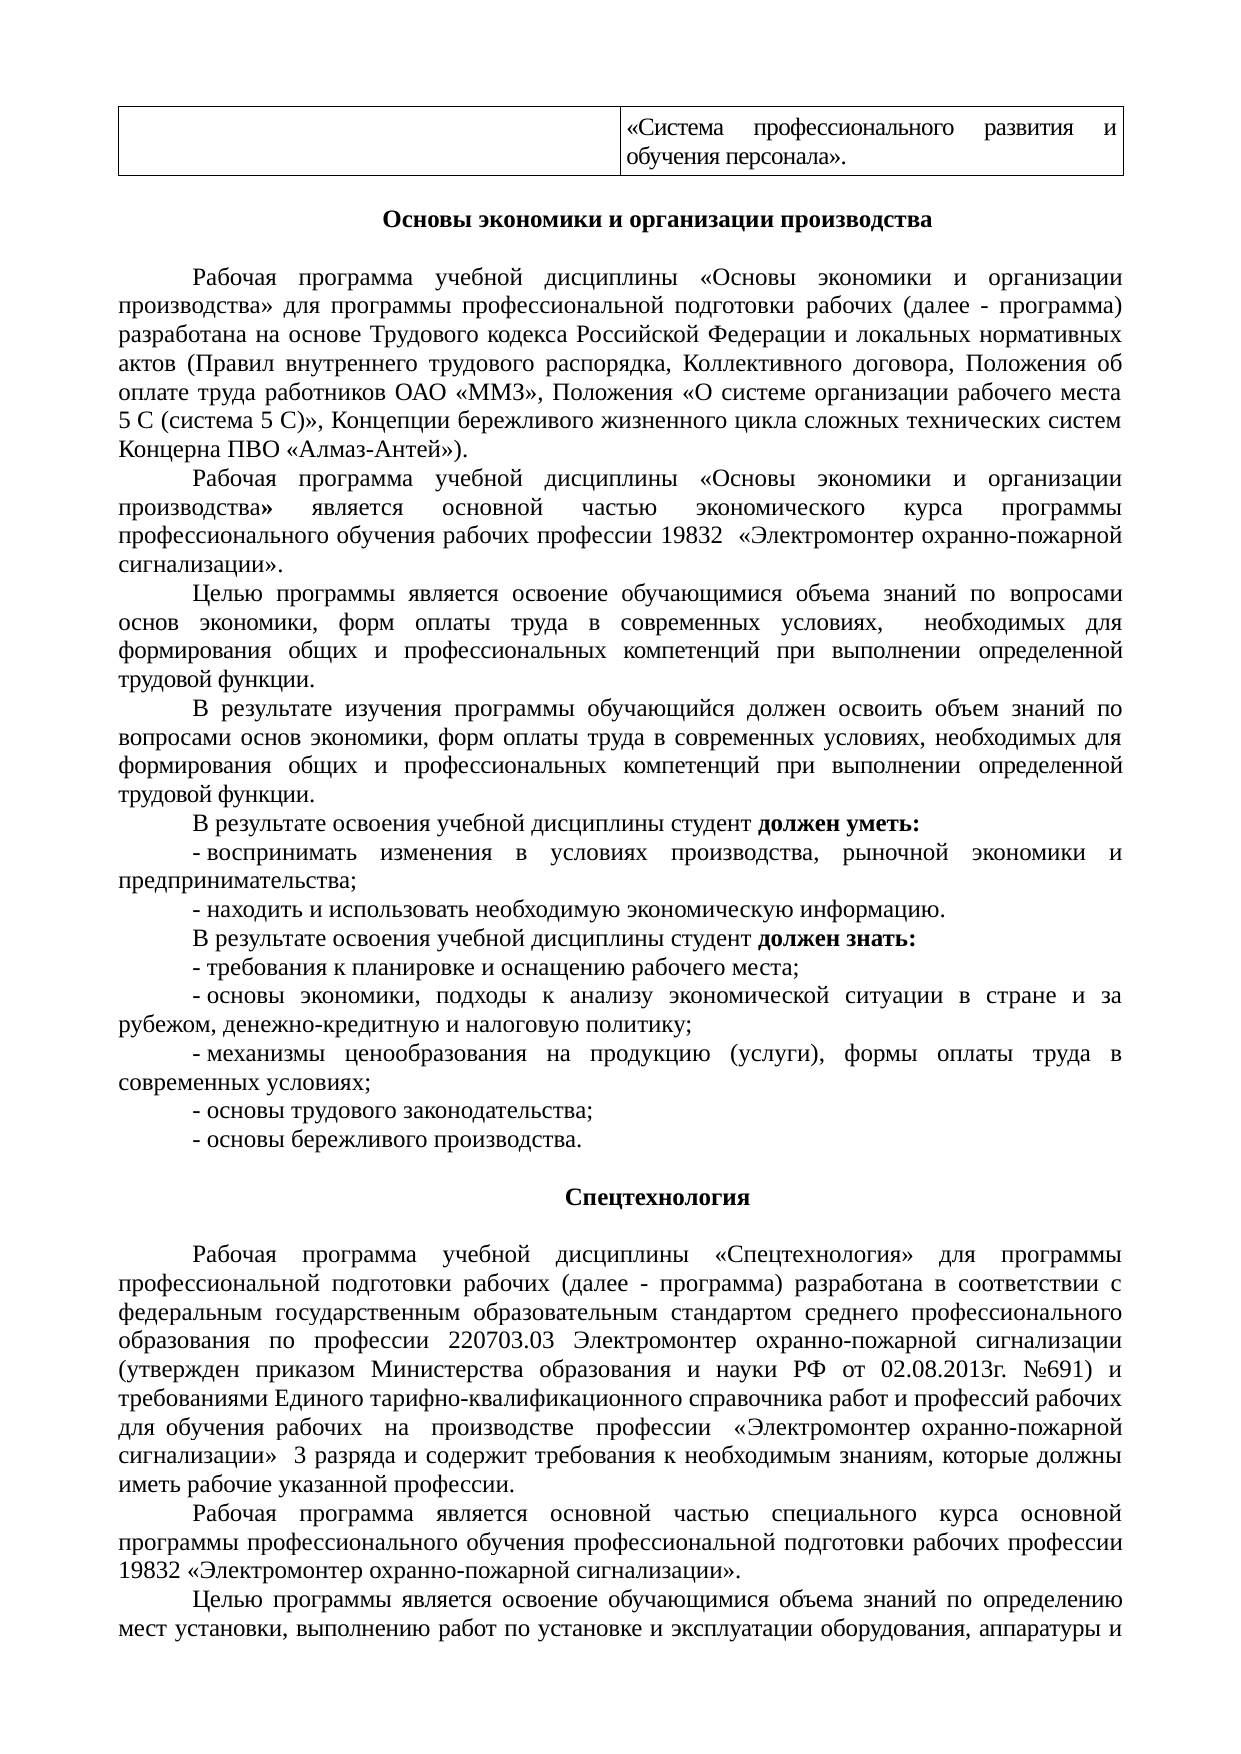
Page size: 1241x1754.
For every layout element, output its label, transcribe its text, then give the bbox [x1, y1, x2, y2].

text В результате освоения учебной дисциплины студент должен знать: [118, 923, 1123, 952]
text Рабочая программа является основной частью специального курса основной программы профессионального обучения профессиональной подготовки рабочих профессии 19832 «Электромонтер охранно-пожарной сигнализации». [118, 1498, 1123, 1584]
text В результате освоения учебной дисциплины студент должен уметь: [118, 808, 1123, 837]
text Целью программы является освоение обучающимися объема знаний по определению мест установки, выполнению работ по установке и эксплуатации оборудования, аппаратуры и [118, 1584, 1123, 1642]
text - воспринимать изменения в условиях производства, рыночной экономики и предпринимательства; [118, 837, 1123, 894]
table_cell «Система профессионального развития и обучения персонала». [621, 107, 1123, 175]
text - находить и использовать необходимую экономическую информацию. [118, 894, 1123, 923]
text Целью программы является освоение обучающимися объема знаний по вопросами основ экономики, форм оплаты труда в современных условиях, необходимых для формирования общих и профессиональных компетенций при выполнении определенной трудовой функции. [118, 578, 1123, 693]
table_cell [119, 107, 620, 175]
text Рабочая программа учебной дисциплины «Спецтехнология» для программы профессиональной подготовки рабочих (далее - программа) разработана в соответствии с федеральным государственным образовательным стандартом среднего профессионального образования по профессии 220703.03 Электромонтер охранно-пожарной сигнализации (утвержден приказом Министерства образования и науки РФ от 02.08.2013г. №691) и требованиями Единого тарифно-квалификационного справочника работ и профессий рабочих для обучения рабочих на производстве профессии «Электромонтер охранно-пожарной сигнализации» 3 разряда и содержит требования к необходимым знаниям, которые должны иметь рабочие указанной профессии. [118, 1239, 1123, 1498]
text - требования к планировке и оснащению рабочего места; [118, 952, 1123, 980]
text В результате изучения программы обучающийся должен освоить объем знаний по вопросами основ экономики, форм оплаты труда в современных условиях, необходимых для формирования общих и профессиональных компетенций при выполнении определенной трудовой функции. [118, 693, 1123, 808]
text Рабочая программа учебной дисциплины «Основы экономики и организации производства» является основной частью экономического курса программы профессионального обучения рабочих профессии 19832 «Электромонтер охранно-пожарной сигнализации». [118, 463, 1123, 578]
text Спецтехнология [118, 1182, 1123, 1210]
text - основы экономики, подходы к анализу экономической ситуации в стране и за рубежом, денежно-кредитную и налоговую политику; [118, 980, 1123, 1038]
text - механизмы ценообразования на продукцию (услуги), формы оплаты труда в современных условиях; [118, 1038, 1123, 1095]
text Основы экономики и организации производства [118, 204, 1123, 233]
text Рабочая программа учебной дисциплины «Основы экономики и организации производства» для программы профессиональной подготовки рабочих (далее - программа) разработана на основе Трудового кодекса Российской Федерации и локальных нормативных актов (Правил внутреннего трудового распорядка, Коллективного договора, Положения об оплате труда работников ОАО «ММЗ», Положения «О системе организации рабочего места 5 С (система 5 С)», Концепции бережливого жизненного цикла сложных технических систем Концерна ПВО «Алмаз-Антей»). [118, 262, 1123, 463]
text - основы трудового законодательства; [118, 1095, 1123, 1124]
text - основы бережливого производства. [118, 1124, 1123, 1153]
